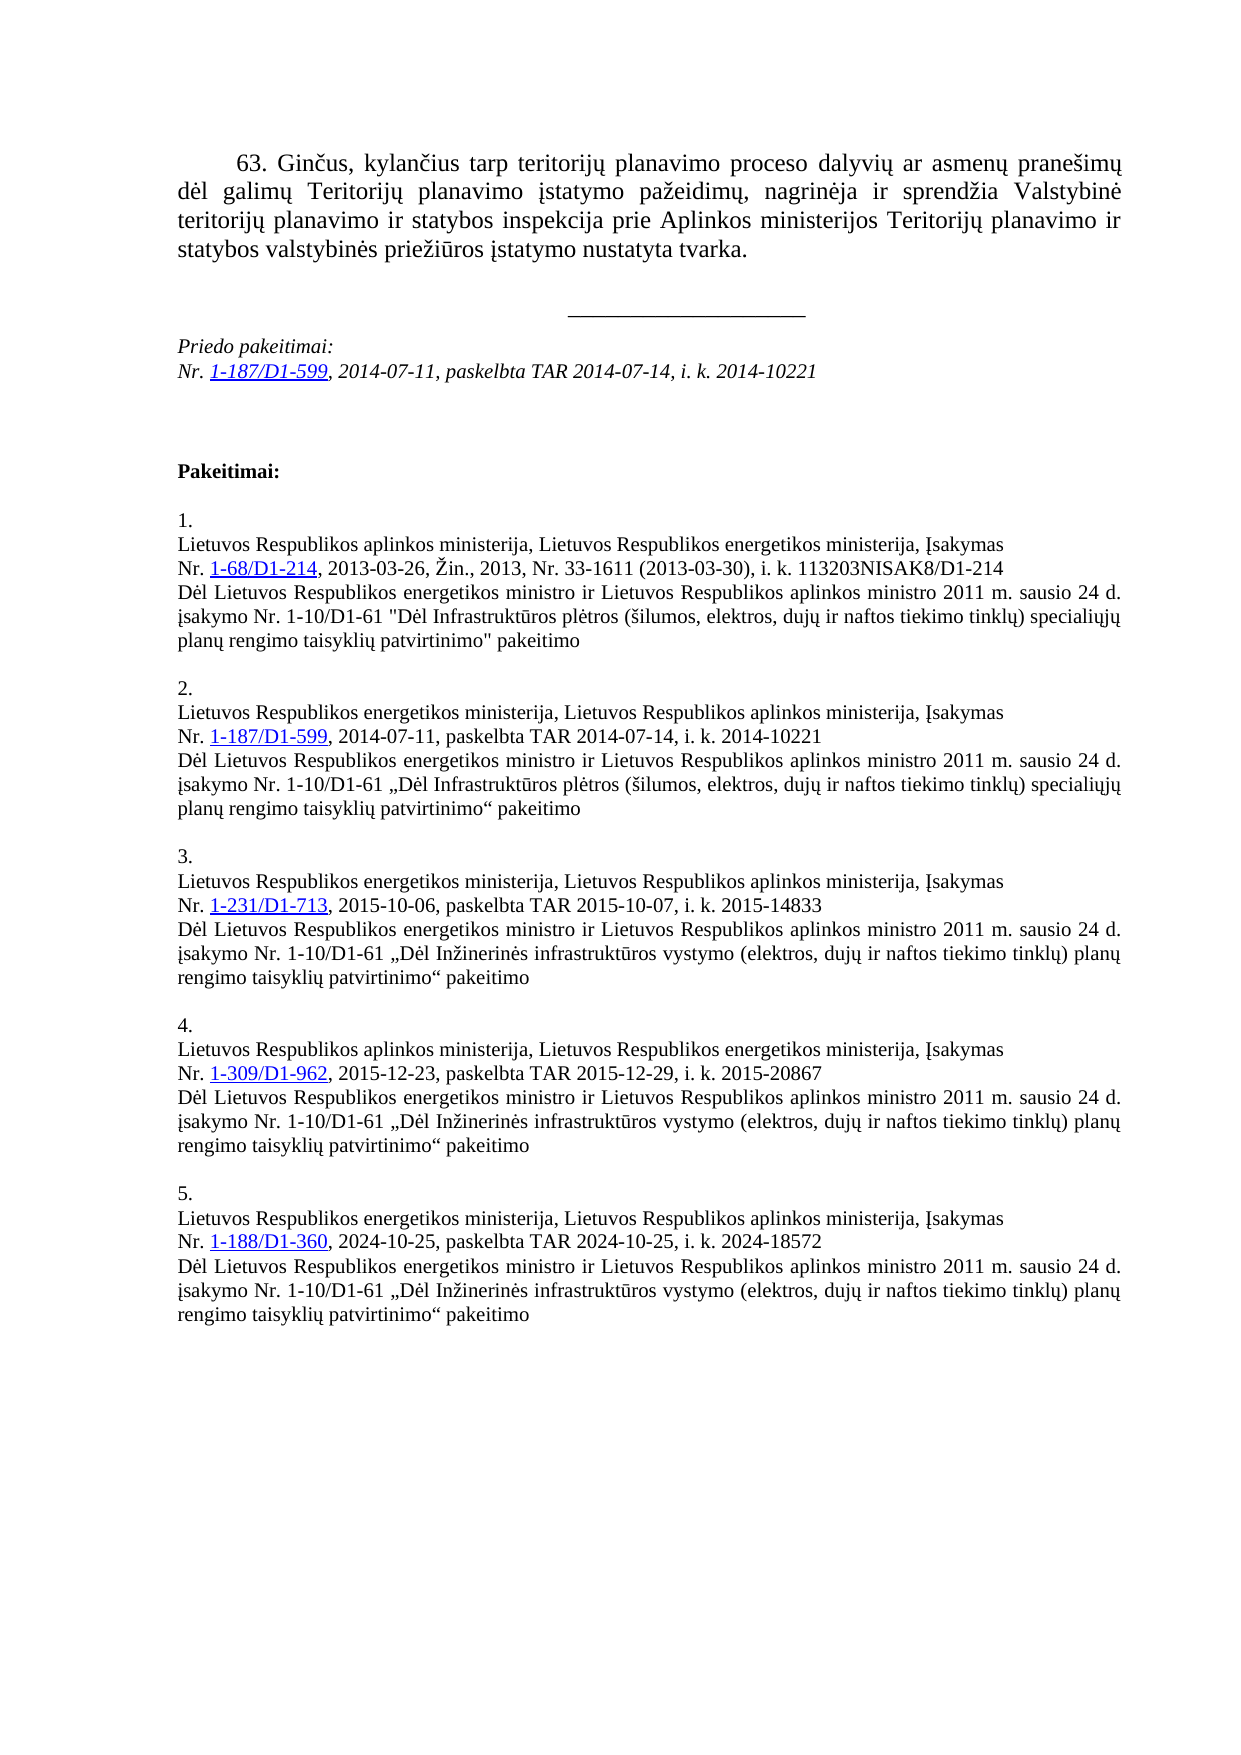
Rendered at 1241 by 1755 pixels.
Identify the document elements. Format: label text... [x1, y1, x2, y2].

text Nr. 1-188/D1-360, 2024-10-25, paskelbta TAR 2024-10-25, i. k. 2024-18572 [177, 1229, 1122, 1253]
text Lietuvos Respublikos energetikos ministerija, Lietuvos Respublikos aplinkos ministerija, Įsakymas [177, 1205, 1122, 1229]
text Dėl Lietuvos Respublikos energetikos ministro ir Lietuvos Respublikos aplinkos ministro 2011 m. sausio 24 d. įsakymo Nr. 1-10/D1-61 „Dėl Inžinerinės infrastruktūros vystymo (elektros, dujų ir naftos tiekimo tinklų) planų rengimo taisyklių patvirtinimo“ pakeitimo [177, 1085, 1122, 1157]
text Pakeitimai: [177, 459, 1122, 483]
text Dėl Lietuvos Respublikos energetikos ministro ir Lietuvos Respublikos aplinkos ministro 2011 m. sausio 24 d. įsakymo Nr. 1-10/D1-61 "Dėl Infrastruktūros plėtros (šilumos, elektros, dujų ir naftos tiekimo tinklų) specialiųjų planų rengimo taisyklių patvirtinimo" pakeitimo [177, 580, 1122, 652]
text Dėl Lietuvos Respublikos energetikos ministro ir Lietuvos Respublikos aplinkos ministro 2011 m. sausio 24 d. įsakymo Nr. 1-10/D1-61 „Dėl Infrastruktūros plėtros (šilumos, elektros, dujų ir naftos tiekimo tinklų) specialiųjų planų rengimo taisyklių patvirtinimo“ pakeitimo [177, 748, 1122, 820]
text Nr. 1-187/D1-599, 2014-07-11, paskelbta TAR 2014-07-14, i. k. 2014-10221 [177, 724, 1122, 748]
text Lietuvos Respublikos aplinkos ministerija, Lietuvos Respublikos energetikos ministerija, Įsakymas [177, 532, 1122, 556]
text Dėl Lietuvos Respublikos energetikos ministro ir Lietuvos Respublikos aplinkos ministro 2011 m. sausio 24 d. įsakymo Nr. 1-10/D1-61 „Dėl Inžinerinės infrastruktūros vystymo (elektros, dujų ir naftos tiekimo tinklų) planų rengimo taisyklių patvirtinimo“ pakeitimo [177, 1253, 1122, 1326]
text Priedo pakeitimai: [177, 334, 1122, 358]
text ___________________ [177, 291, 1122, 320]
text Dėl Lietuvos Respublikos energetikos ministro ir Lietuvos Respublikos aplinkos ministro 2011 m. sausio 24 d. įsakymo Nr. 1-10/D1-61 „Dėl Inžinerinės infrastruktūros vystymo (elektros, dujų ir naftos tiekimo tinklų) planų rengimo taisyklių patvirtinimo“ pakeitimo [177, 917, 1122, 989]
text Nr. 1-187/D1-599, 2014-07-11, paskelbta TAR 2014-07-14, i. k. 2014-10221 [177, 358, 1122, 383]
text Nr. 1-68/D1-214, 2013-03-26, Žin., 2013, Nr. 33-1611 (2013-03-30), i. k. 113203NISAK8/D1-214 [177, 556, 1122, 580]
text 63. Ginčus, kylančius tarp teritorijų planavimo proceso dalyvių ar asmenų pranešimų dėl galimų Teritorijų planavimo įstatymo pažeidimų, nagrinėja ir sprendžia Valstybinė teritorijų planavimo ir statybos inspekcija prie Aplinkos ministerijos Teritorijų planavimo ir statybos valstybinės priežiūros įstatymo nustatyta tvarka. [177, 148, 1122, 263]
text Lietuvos Respublikos energetikos ministerija, Lietuvos Respublikos aplinkos ministerija, Įsakymas [177, 700, 1122, 724]
text Lietuvos Respublikos aplinkos ministerija, Lietuvos Respublikos energetikos ministerija, Įsakymas [177, 1037, 1122, 1061]
text 4. [177, 1013, 1122, 1037]
text 3. [177, 844, 1122, 868]
text Lietuvos Respublikos energetikos ministerija, Lietuvos Respublikos aplinkos ministerija, Įsakymas [177, 868, 1122, 893]
text Nr. 1-309/D1-962, 2015-12-23, paskelbta TAR 2015-12-29, i. k. 2015-20867 [177, 1061, 1122, 1085]
text 2. [177, 676, 1122, 700]
text Nr. 1-231/D1-713, 2015-10-06, paskelbta TAR 2015-10-07, i. k. 2015-14833 [177, 893, 1122, 917]
text 5. [177, 1181, 1122, 1205]
text 1. [177, 508, 1122, 532]
